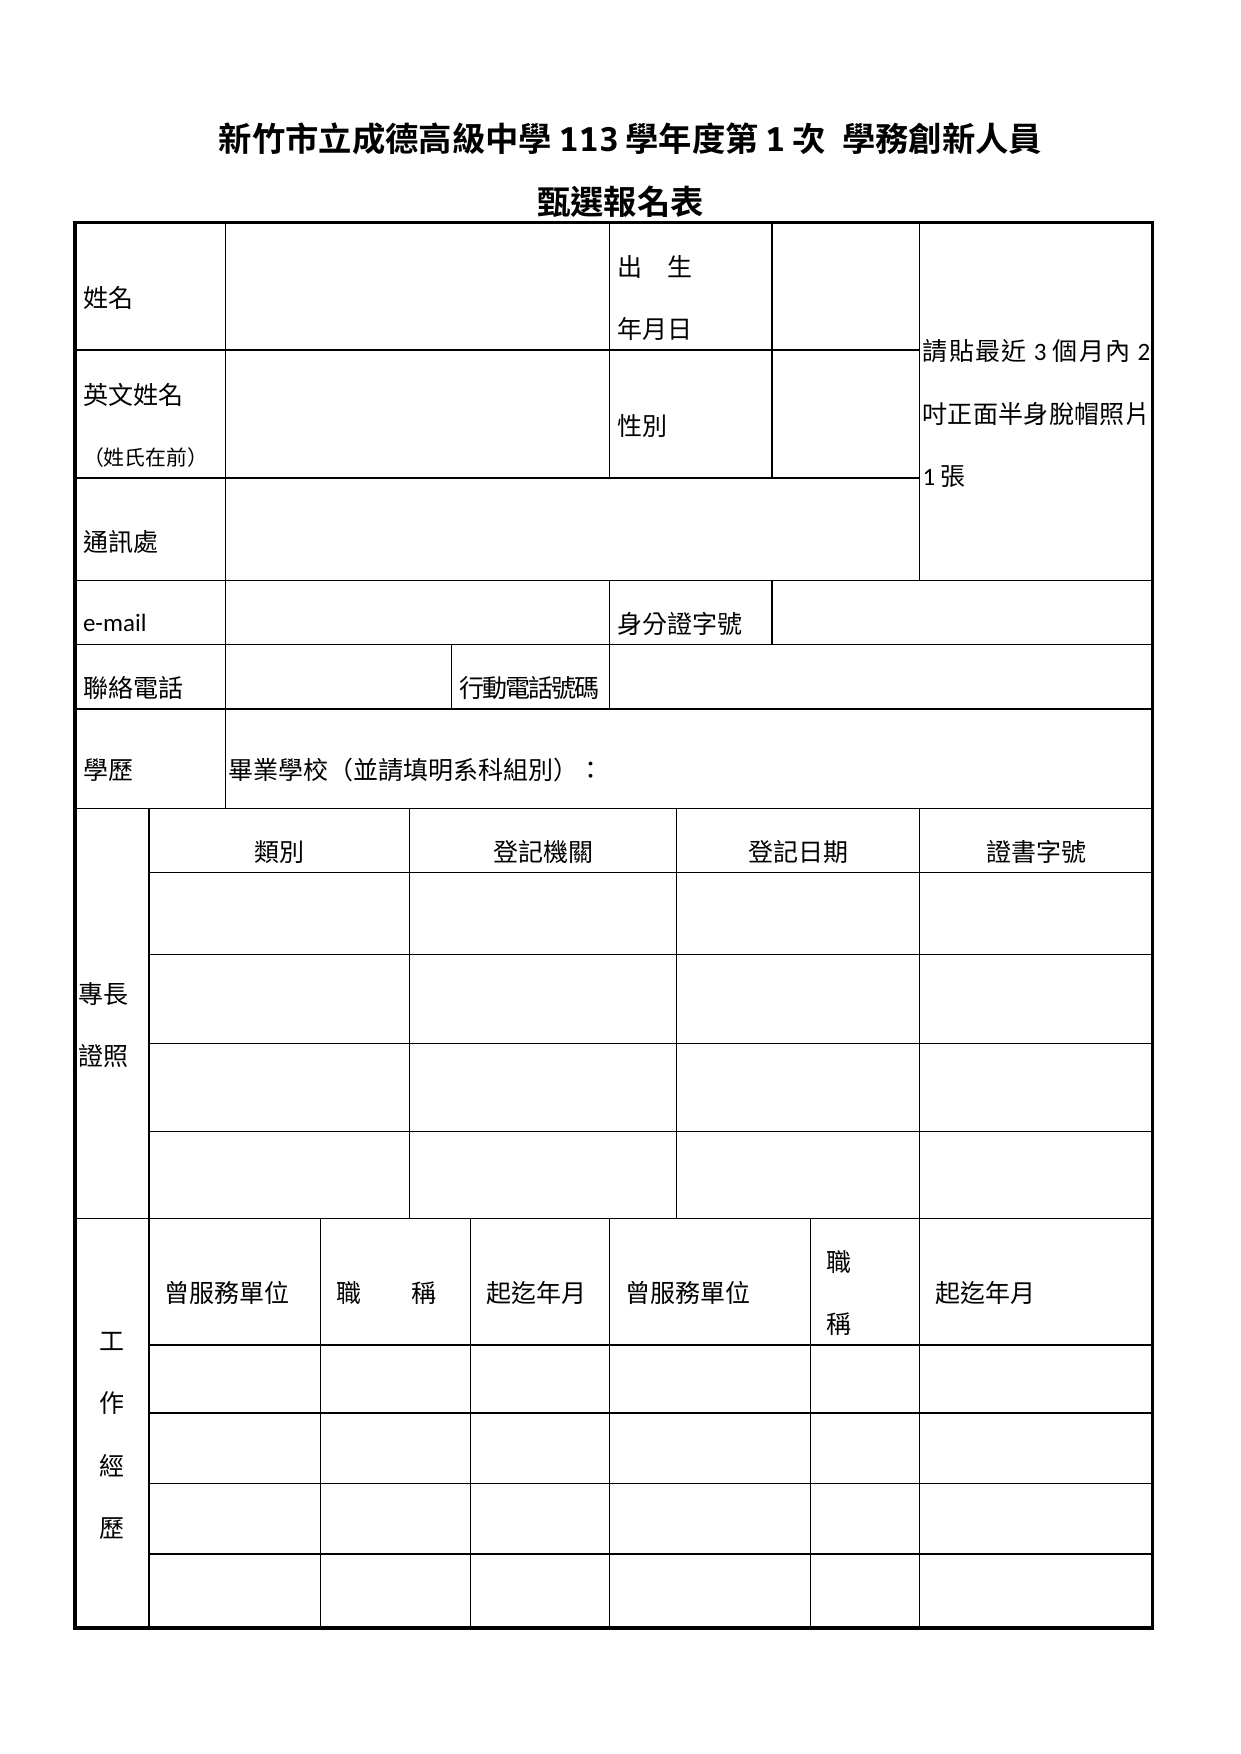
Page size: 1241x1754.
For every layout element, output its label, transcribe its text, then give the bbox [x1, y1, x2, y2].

table_cell 通訊處 [77, 479, 225, 580]
table_cell [471, 1346, 609, 1412]
table_cell [150, 1132, 409, 1217]
table_cell 登記日期 [677, 809, 919, 872]
table_cell [610, 1346, 810, 1412]
table_cell [811, 1484, 919, 1553]
table_cell [920, 1044, 1151, 1131]
table_header 出 生 年月日 [610, 224, 771, 349]
table_cell [610, 1414, 810, 1483]
table_cell [410, 873, 676, 954]
table_cell [610, 1555, 810, 1626]
table_cell [610, 1484, 810, 1553]
table_cell [677, 873, 919, 954]
table_cell [150, 1044, 409, 1131]
table_cell [773, 581, 1151, 644]
table_header 請貼最近3個月內2吋正面半身脫帽照片1張 [920, 224, 1151, 580]
table_header [773, 224, 919, 349]
table_cell 證書字號 [920, 809, 1151, 872]
table_cell [677, 1044, 919, 1131]
table_cell [811, 1414, 919, 1483]
table_header 姓名 [77, 224, 225, 349]
table_cell [321, 1484, 470, 1553]
table_cell [321, 1555, 470, 1626]
table_cell [410, 955, 676, 1042]
table_cell [150, 1484, 320, 1553]
table_cell 職 稱 [811, 1219, 919, 1344]
table_cell [920, 1484, 1151, 1553]
table_cell 性別 [610, 351, 771, 477]
table_cell [920, 1132, 1151, 1217]
table_cell 行動電話號碼 [452, 645, 609, 708]
table_cell 畢業學校（並請填明系科組別）： [226, 710, 1151, 807]
table_cell 英文姓名 （姓氏在前） [77, 351, 225, 477]
table_cell [920, 873, 1151, 954]
table_cell 學歷 [77, 710, 225, 807]
table_cell 專長 證照 [77, 809, 148, 1217]
table_cell [226, 581, 609, 644]
table_cell [920, 1346, 1151, 1412]
table_cell [920, 1414, 1151, 1483]
table_cell [321, 1346, 470, 1412]
table_cell [773, 351, 919, 477]
table_cell [471, 1484, 609, 1553]
table_cell [920, 1555, 1151, 1626]
table_cell [150, 955, 409, 1042]
table_cell 工作經歷 [77, 1219, 148, 1626]
table_cell [677, 1132, 919, 1217]
table_cell [410, 1132, 676, 1217]
table_cell [150, 873, 409, 954]
table_cell [811, 1346, 919, 1412]
table_cell 曾服務單位 [150, 1219, 320, 1344]
text 新竹市立成德高級中學113學年度第1次 學務創新人員 [75, 96, 1165, 158]
table_cell 身分證字號 [610, 581, 771, 644]
table_cell 職 稱 [321, 1219, 470, 1344]
table_cell [471, 1414, 609, 1483]
table_cell [226, 351, 609, 477]
table_cell e-mail [77, 581, 225, 644]
table_header [226, 224, 609, 349]
table_cell 登記機關 [410, 809, 676, 872]
table_cell 起迄年月 [471, 1219, 609, 1344]
table_cell [920, 955, 1151, 1042]
table_cell 起迄年月 [920, 1219, 1151, 1344]
table_cell [610, 645, 1151, 708]
table_cell [321, 1414, 470, 1483]
table_cell [677, 955, 919, 1042]
table_cell [150, 1346, 320, 1412]
table_cell [471, 1555, 609, 1626]
table_cell 類別 [150, 809, 409, 872]
table_cell [150, 1555, 320, 1626]
table_cell [410, 1044, 676, 1131]
table_cell [811, 1555, 919, 1626]
table_cell [150, 1414, 320, 1483]
table_cell [226, 479, 919, 580]
table_cell 曾服務單位 [610, 1219, 810, 1344]
table_cell [226, 645, 451, 708]
table_cell 聯絡電話 [77, 645, 225, 708]
text 甄選報名表 [75, 158, 1165, 221]
